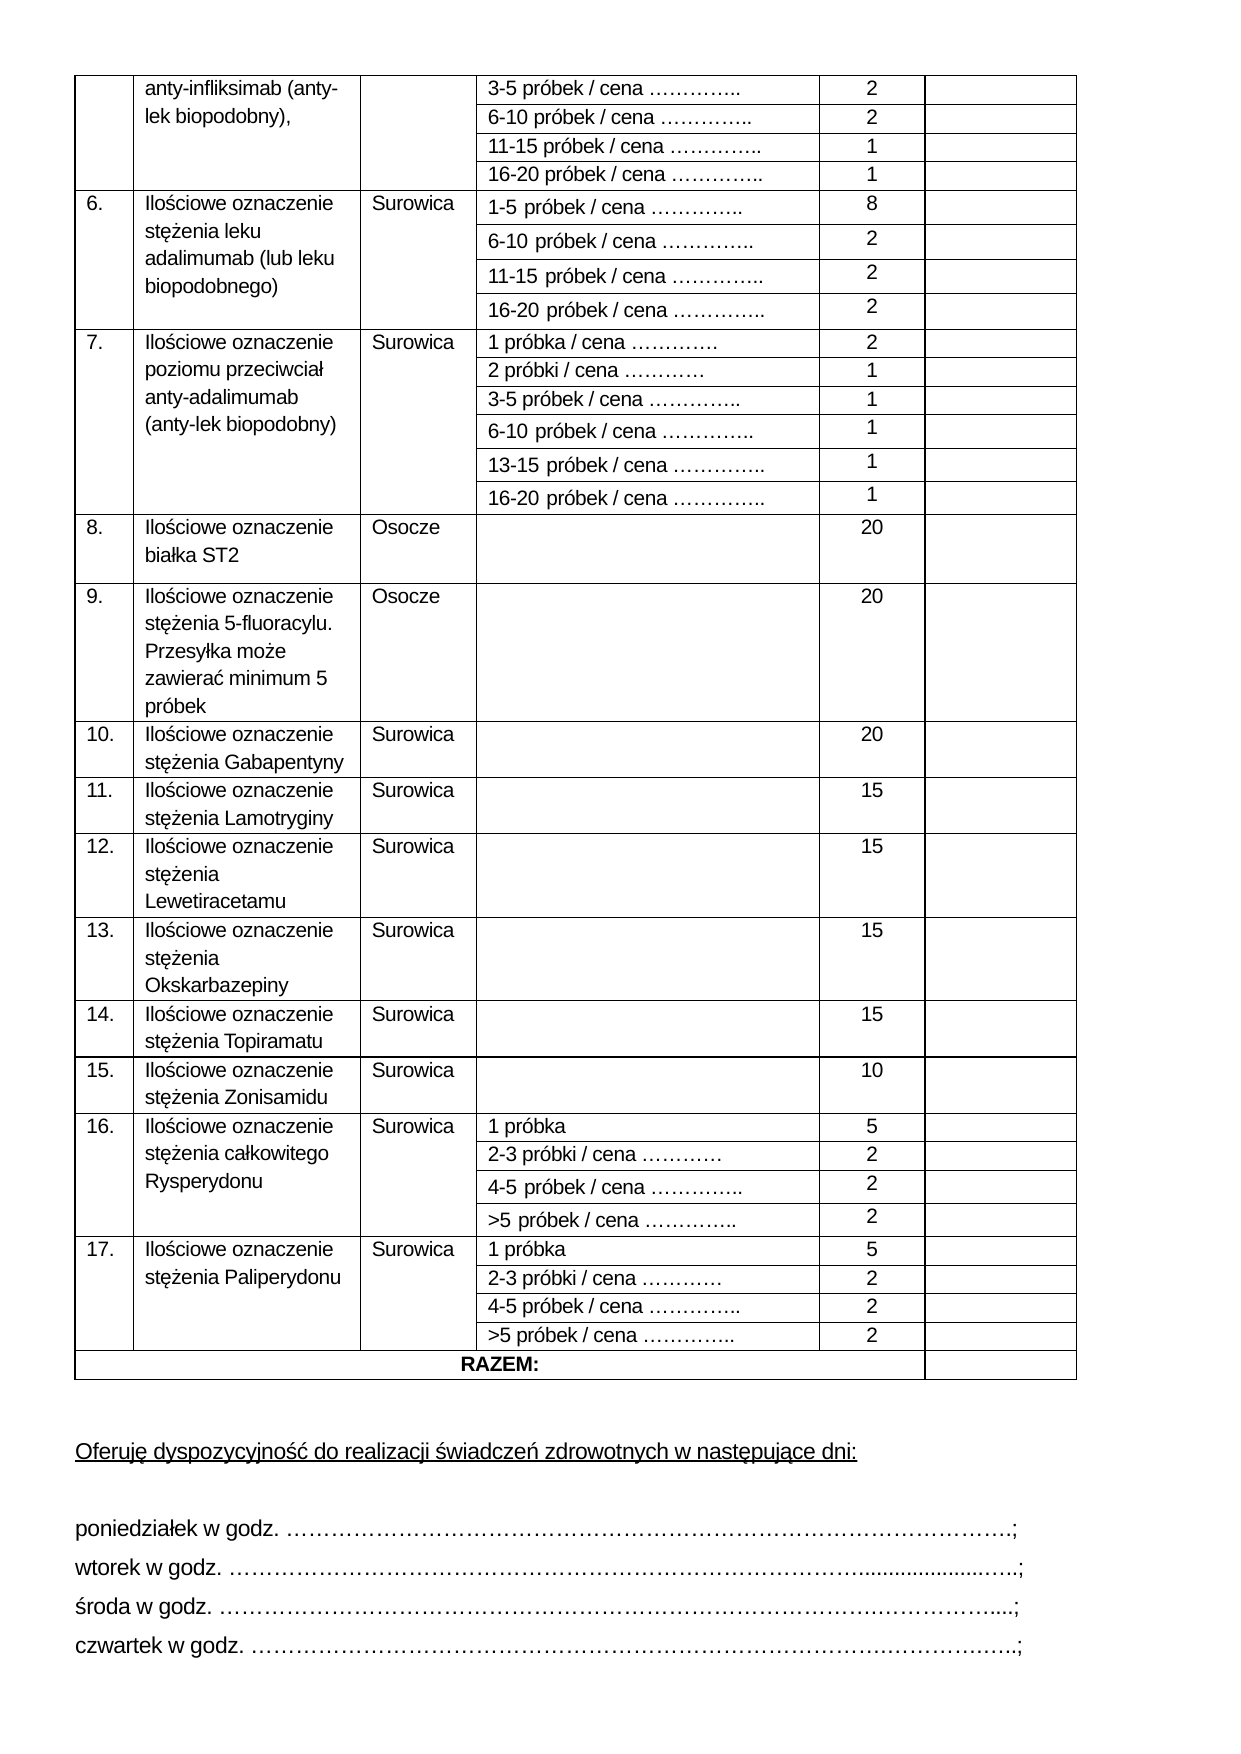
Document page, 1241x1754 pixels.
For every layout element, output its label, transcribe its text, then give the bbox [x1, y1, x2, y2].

table_cell [926, 415, 1076, 447]
table_cell 16-20 próbek / cena ………….. [477, 162, 819, 190]
table_cell 1 [820, 387, 924, 414]
table_cell [926, 76, 1076, 104]
table_cell 2 [820, 330, 924, 357]
table_cell 8. [76, 515, 133, 583]
table_cell [926, 1204, 1076, 1236]
table_cell Ilościowe oznaczenie stężenia Topiramatu [134, 1001, 360, 1056]
table_cell 2-3 próbki / cena ………… [477, 1266, 819, 1293]
table_cell [926, 162, 1076, 190]
table_cell [926, 387, 1076, 414]
table_cell Surowica [361, 191, 476, 328]
table_cell [926, 1294, 1076, 1322]
table_cell 2 [820, 1204, 924, 1236]
table_cell Ilościowe oznaczenie stężenia 5-fluoracylu. Przesyłka może zawierać minimum 5 próbek [134, 584, 360, 721]
table_cell 15 [820, 834, 924, 917]
table_cell 5 [820, 1237, 924, 1265]
table_cell [926, 1266, 1076, 1293]
table_cell Surowica [361, 778, 476, 833]
table_cell 2 [820, 294, 924, 328]
table_cell 2 [820, 1323, 924, 1350]
table_cell 2 [820, 1171, 924, 1203]
table_cell 7. [76, 330, 133, 514]
table_cell 2-3 próbki / cena ………… [477, 1142, 819, 1169]
table_cell Surowica [361, 722, 476, 777]
table_cell [477, 1001, 819, 1056]
table_cell Ilościowe oznaczenie stężenia Zonisamidu [134, 1058, 360, 1112]
table_cell [926, 1058, 1076, 1112]
table_cell 2 [820, 1294, 924, 1322]
table_cell Surowica [361, 1237, 476, 1350]
table_cell [477, 515, 819, 583]
table_cell 3-5 próbek / cena ………….. [477, 76, 819, 104]
table_cell 1 próbka / cena …………. [477, 330, 819, 357]
text Oferuję dyspozycyjność do realizacji świadczeń zdrowotnych w następujące dni: [75, 1438, 1165, 1464]
table_cell [926, 1351, 1076, 1379]
table_cell 1 [820, 162, 924, 190]
table_cell [76, 76, 133, 190]
table_cell [926, 294, 1076, 328]
table_cell Surowica [361, 1001, 476, 1056]
table_cell 2 [820, 225, 924, 259]
table_cell 6. [76, 191, 133, 328]
table_cell Osocze [361, 515, 476, 583]
table_cell [361, 76, 476, 190]
table_cell Ilościowe oznaczenie stężenia całkowitego Rysperydonu [134, 1114, 360, 1236]
table_cell RAZEM: [76, 1351, 924, 1379]
table_cell 1 próbka [477, 1237, 819, 1265]
table_cell [926, 358, 1076, 386]
table_cell >5 próbek / cena ………….. [477, 1323, 819, 1350]
table_cell [926, 449, 1076, 481]
table_cell [477, 918, 819, 1000]
table_cell [926, 834, 1076, 917]
table_cell 13-15 próbek / cena ………….. [477, 449, 819, 481]
table_cell [926, 722, 1076, 777]
text poniedziałek w godz. …………………………………………………………………………………….; [75, 1515, 1165, 1542]
table_cell 12. [76, 834, 133, 917]
table_cell 2 próbki / cena ………… [477, 358, 819, 386]
table_cell 16-20 próbek / cena ………….. [477, 294, 819, 328]
table_cell 3-5 próbek / cena ………….. [477, 387, 819, 414]
table_cell [926, 225, 1076, 259]
table_cell [926, 134, 1076, 161]
table_cell Surowica [361, 1114, 476, 1236]
text czwartek w godz. ………………………………………………………………………….………….…..; [75, 1632, 1165, 1658]
table_cell Ilościowe oznaczenie stężenia leku adalimumab (lub leku biopodobnego) [134, 191, 360, 328]
table_cell Surowica [361, 330, 476, 514]
table_cell 1-5 próbek / cena ………….. [477, 191, 819, 224]
table_cell 4-5 próbek / cena ………….. [477, 1171, 819, 1203]
table_cell 11. [76, 778, 133, 833]
table_cell Ilościowe oznaczenie stężenia Gabapentyny [134, 722, 360, 777]
table_cell 9. [76, 584, 133, 721]
table_cell >5 próbek / cena ………….. [477, 1204, 819, 1236]
table_cell Ilościowe oznaczenie stężenia Lewetiracetamu [134, 834, 360, 917]
table_cell [926, 1142, 1076, 1169]
table_cell 16. [76, 1114, 133, 1236]
table_cell 13. [76, 918, 133, 1000]
table_cell 1 [820, 449, 924, 481]
table_cell 11-15 próbek / cena ………….. [477, 134, 819, 161]
table_cell 4-5 próbek / cena ………….. [477, 1294, 819, 1322]
table_cell 16-20 próbek / cena ………….. [477, 482, 819, 514]
table_cell Surowica [361, 834, 476, 917]
table_cell 1 [820, 134, 924, 161]
table_cell 20 [820, 515, 924, 583]
table_cell 20 [820, 722, 924, 777]
table_cell 2 [820, 105, 924, 132]
table_cell 17. [76, 1237, 133, 1350]
table_cell [926, 1237, 1076, 1265]
table_cell 11-15 próbek / cena ………….. [477, 260, 819, 293]
table_cell Surowica [361, 1058, 476, 1112]
table_cell [477, 778, 819, 833]
table_cell 2 [820, 76, 924, 104]
table_cell [926, 584, 1076, 721]
table_cell [477, 1058, 819, 1112]
table_cell Ilościowe oznaczenie stężenia Lamotryginy [134, 778, 360, 833]
table_cell 6-10 próbek / cena ………….. [477, 225, 819, 259]
table_cell [477, 834, 819, 917]
table_cell [477, 722, 819, 777]
table_cell [477, 584, 819, 721]
table_cell 1 [820, 358, 924, 386]
table_cell 1 [820, 415, 924, 447]
table_cell Ilościowe oznaczenie stężenia Paliperydonu [134, 1237, 360, 1350]
table_cell 2 [820, 1142, 924, 1169]
table_cell 6-10 próbek / cena ………….. [477, 415, 819, 447]
table_cell [926, 191, 1076, 224]
table_cell Ilościowe oznaczenie stężenia Okskarbazepiny [134, 918, 360, 1000]
text wtorek w godz. ………………………………………………………………………….....................…..; [75, 1554, 1165, 1581]
table_cell Ilościowe oznaczenie poziomu przeciwciał anty-adalimumab (anty-lek biopodobny) [134, 330, 360, 514]
table_cell [926, 105, 1076, 132]
table_cell Surowica [361, 918, 476, 1000]
text środa w godz. …………………………………………………………………………….……………....; [75, 1593, 1165, 1619]
table_cell 8 [820, 191, 924, 224]
table_cell 15 [820, 778, 924, 833]
table_cell 6-10 próbek / cena ………….. [477, 105, 819, 132]
table_cell Osocze [361, 584, 476, 721]
table_cell 2 [820, 1266, 924, 1293]
table_cell 5 [820, 1114, 924, 1141]
table_cell 1 [820, 482, 924, 514]
table_cell [926, 1171, 1076, 1203]
table_cell 15. [76, 1058, 133, 1112]
table_cell 15 [820, 1001, 924, 1056]
table_cell 14. [76, 1001, 133, 1056]
table_cell [926, 1001, 1076, 1056]
table_cell [926, 515, 1076, 583]
table_cell anty-infliksimab (anty-lek biopodobny), [134, 76, 360, 190]
table_cell 10 [820, 1058, 924, 1112]
table_cell [926, 482, 1076, 514]
table_cell [926, 330, 1076, 357]
table_cell [926, 778, 1076, 833]
table_cell [926, 260, 1076, 293]
table_cell [926, 1323, 1076, 1350]
table_cell [926, 918, 1076, 1000]
table_cell 15 [820, 918, 924, 1000]
table_cell 1 próbka [477, 1114, 819, 1141]
table_cell 10. [76, 722, 133, 777]
table_cell 2 [820, 260, 924, 293]
table_cell [926, 1114, 1076, 1141]
table_cell Ilościowe oznaczenie białka ST2 [134, 515, 360, 583]
table_cell 20 [820, 584, 924, 721]
